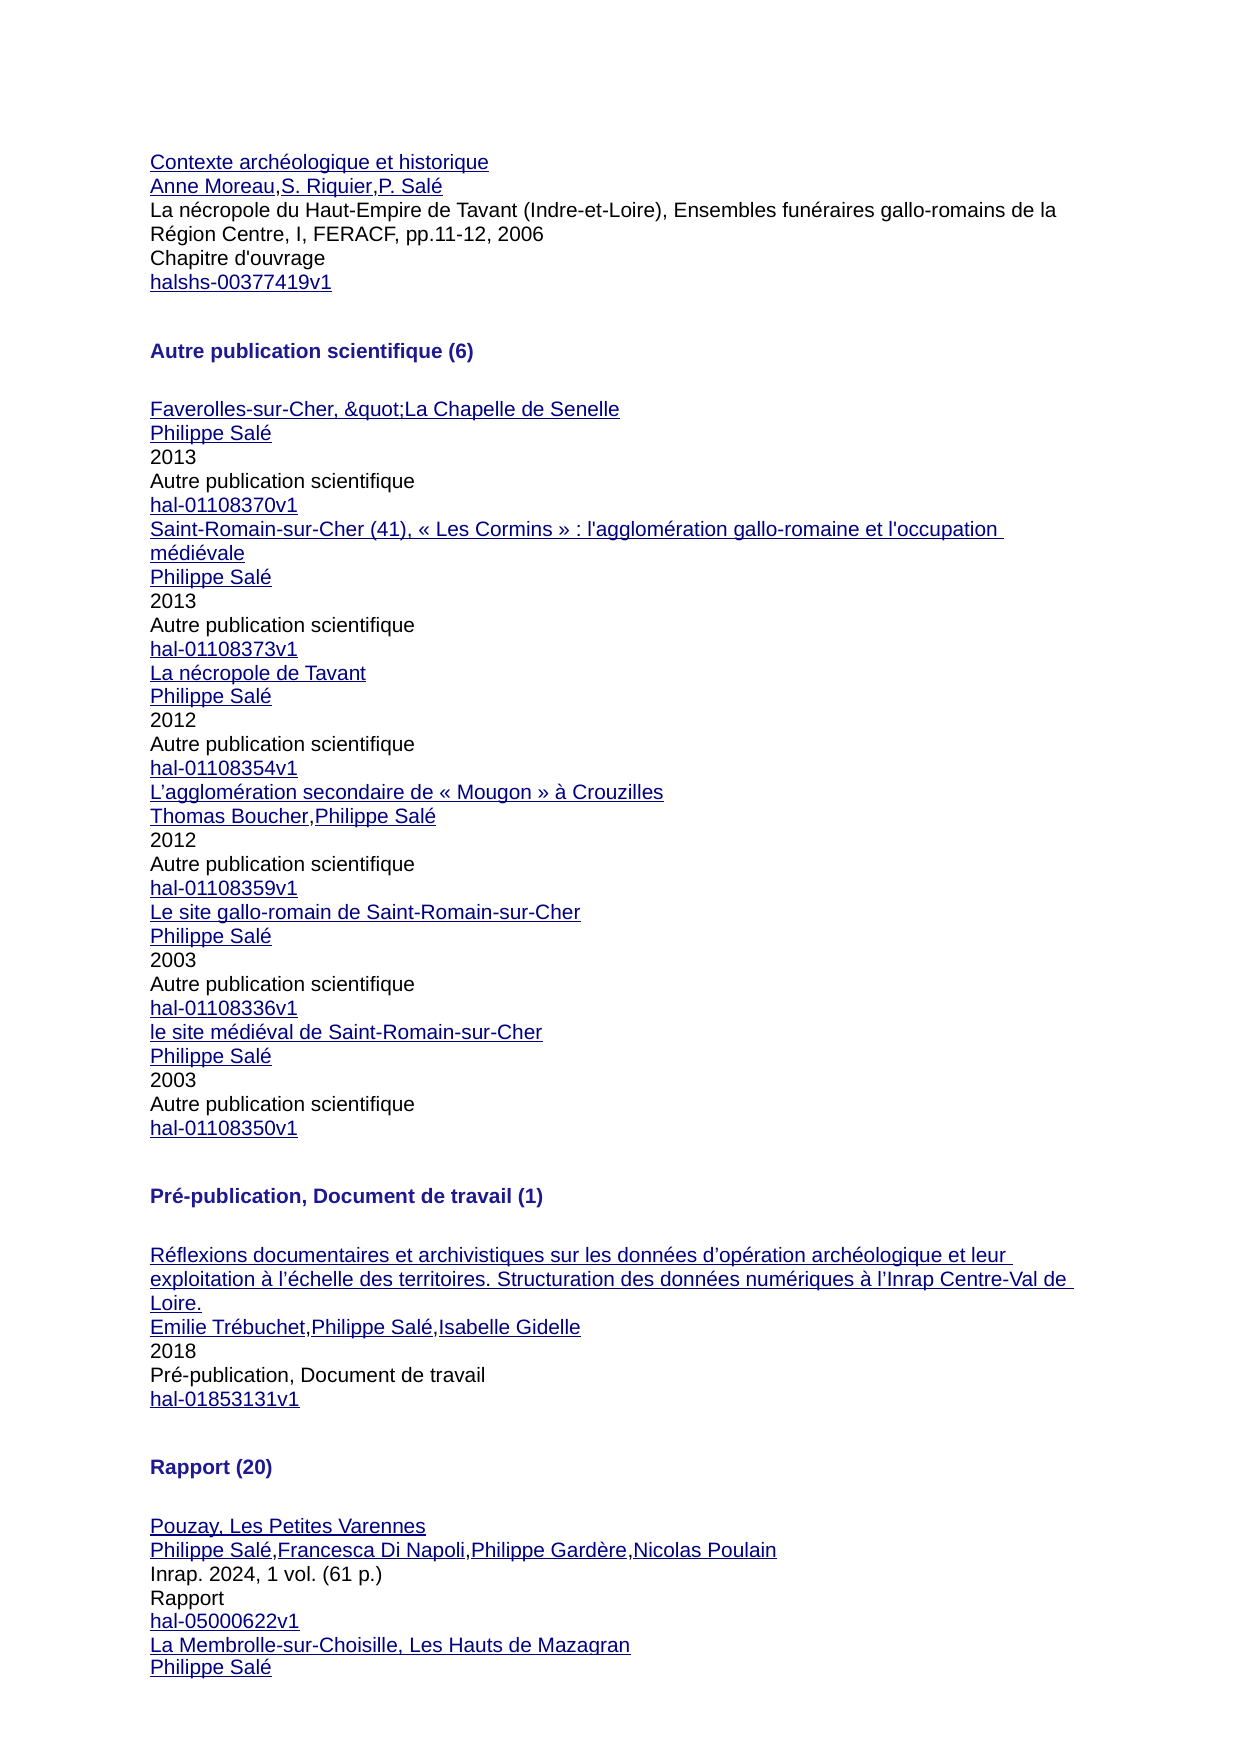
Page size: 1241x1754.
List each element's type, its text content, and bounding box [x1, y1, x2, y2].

subtitle Rapport (20) [150, 1455, 1090, 1479]
table_header Réflexions documentaires et archivistiques sur les données d’opération archéologique et leur exploitation à l’échelle des territoires. Structuration des données numériques à l’Inrap Centre-Val de Loire. Emilie Trébuchet,Philippe Salé,Isabelle Gidelle 2018 Pré-publication, Document de travail hal-01853131v1 [150, 1243, 1090, 1410]
table_header Pouzay, Les Petites Varennes Philippe Salé,Francesca Di Napoli,Philippe Gardère,Nicolas Poulain Inrap. 2024, 1 vol. (61 p.) Rapport hal-05000622v1 [150, 1514, 1090, 1633]
table_cell La Membrolle-sur-Choisille, Les Hauts de Mazagran Philippe Salé [150, 1633, 1090, 1679]
subtitle Autre publication scientifique (6) [150, 338, 1090, 362]
table_cell le site médiéval de Saint-Romain-sur-Cher Philippe Salé 2003 Autre publication scientifique hal-01108350v1 [150, 1020, 1090, 1139]
table_cell Saint-Romain-sur-Cher (41), « Les Cormins » : l'agglomération gallo-romaine et l'occupation médiévale Philippe Salé 2013 Autre publication scientifique hal-01108373v1 [150, 517, 1090, 660]
table_cell La nécropole de Tavant Philippe Salé 2012 Autre publication scientifique hal-01108354v1 [150, 660, 1090, 780]
table_header Faverolles-sur-Cher, &quot;La Chapelle de Senelle Philippe Salé 2013 Autre publication scientifique hal-01108370v1 [150, 397, 1090, 517]
table_cell L’agglomération secondaire de « Mougon » à Crouzilles Thomas Boucher,Philippe Salé 2012 Autre publication scientifique hal-01108359v1 [150, 780, 1090, 900]
table_cell Contexte archéologique et historique Anne Moreau,S. Riquier,P. Salé La nécropole du Haut-Empire de Tavant (Indre-et-Loire), Ensembles funéraires gallo-romains de la Région Centre, I, FERACF, pp.11-12, 2006 Chapitre d'ouvrage halshs-00377419v1 [150, 150, 1090, 294]
subtitle Pré-publication, Document de travail (1) [150, 1184, 1090, 1208]
table_cell Le site gallo-romain de Saint-Romain-sur-Cher Philippe Salé 2003 Autre publication scientifique hal-01108336v1 [150, 900, 1090, 1020]
